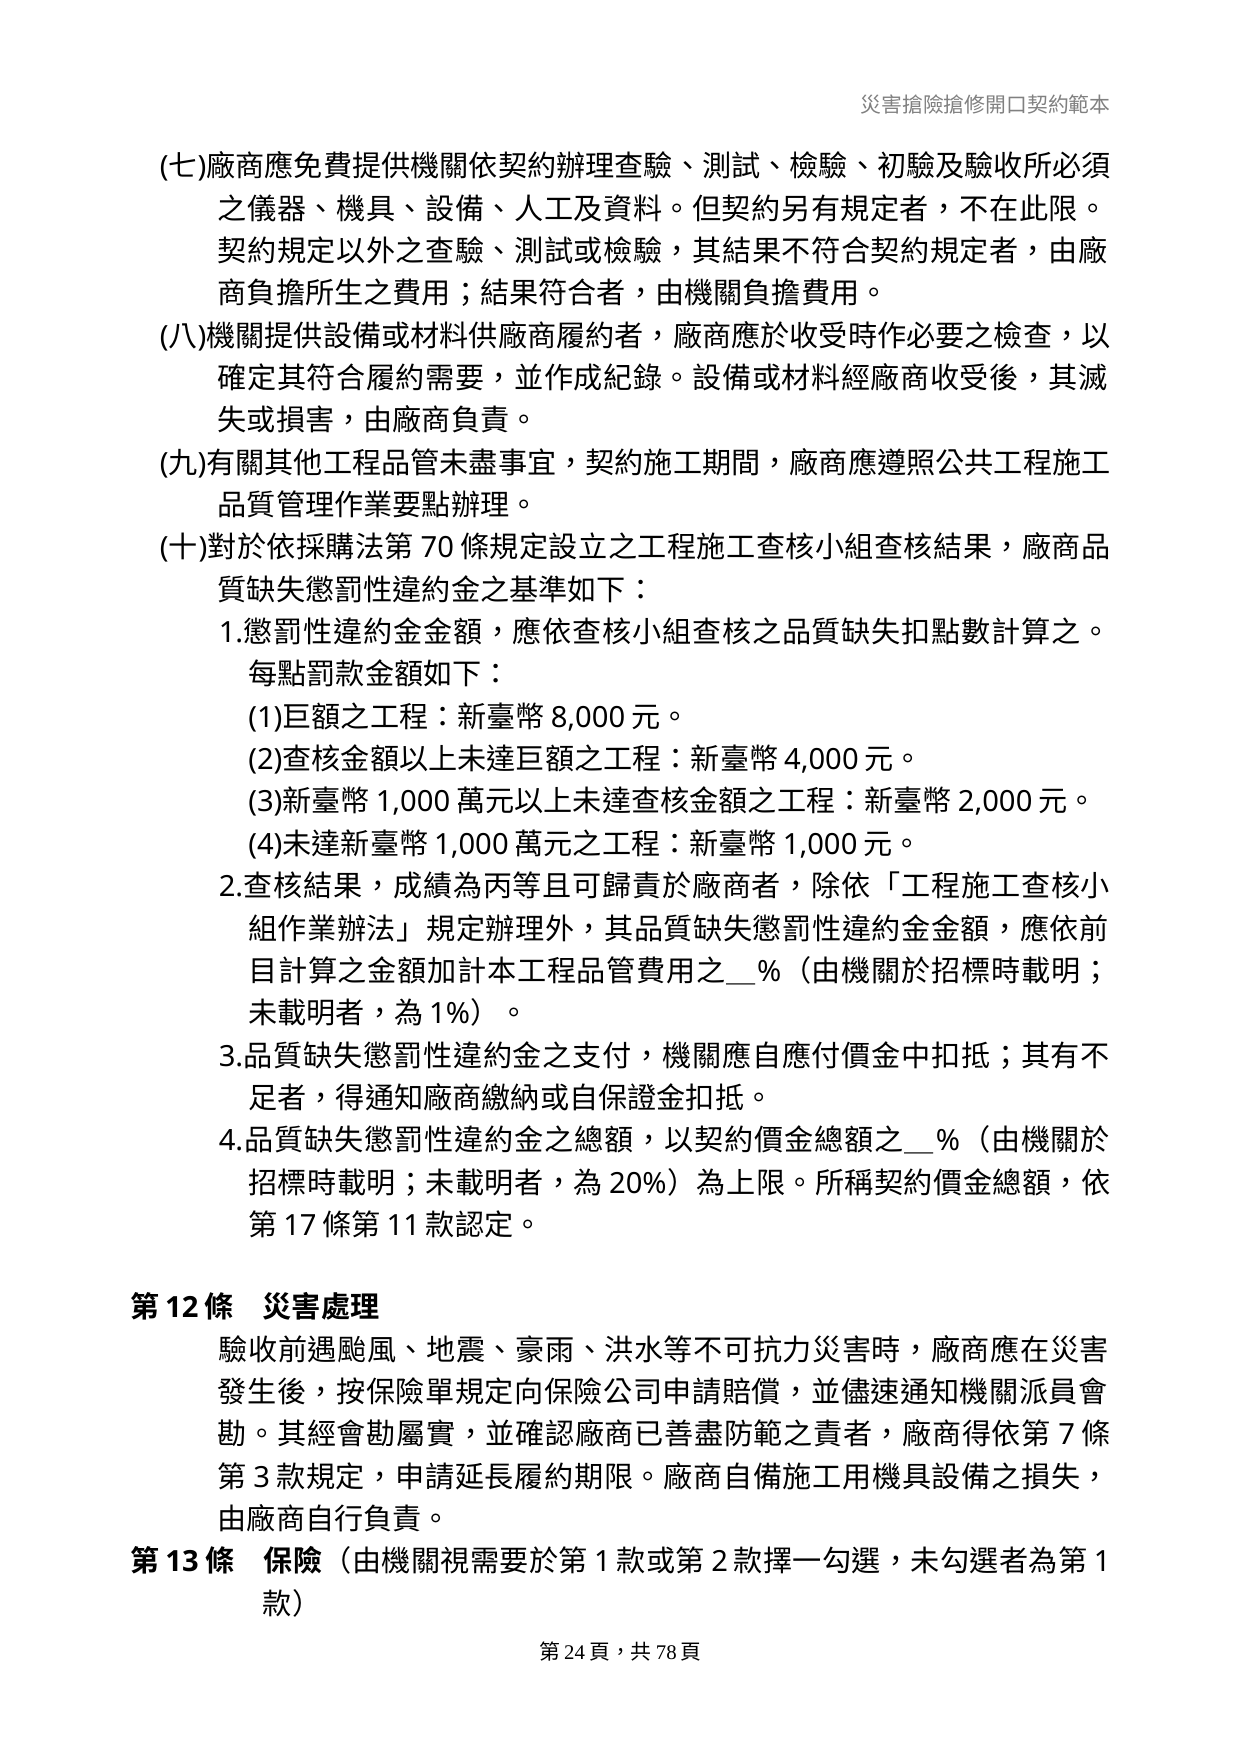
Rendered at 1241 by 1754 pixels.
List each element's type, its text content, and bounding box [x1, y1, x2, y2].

text (4)未達新臺幣1,000萬元之工程：新臺幣1,000元。 [248, 820, 1110, 863]
text (十)對於依採購法第70條規定設立之工程施工查核小組查核結果，廠商品質缺失懲罰性違約金之基準如下： [159, 524, 1110, 608]
text 驗收前遇颱風、地震、豪雨、洪水等不可抗力災害時，廠商應在災害發生後，按保險單規定向保險公司申請賠償，並儘速通知機關派員會勘。其經會勘屬實，並確認廠商已善盡防範之責者，廠商得依第7條第3款規定，申請延長履約期限。廠商自備施工用機具設備之損失，由廠商自行負責。 [217, 1326, 1110, 1538]
text 1.懲罰性違約金金額，應依查核小組查核之品質缺失扣點數計算之。每點罰款金額如下： [218, 608, 1110, 693]
text (3)新臺幣1,000萬元以上未達查核金額之工程：新臺幣2,000元。 [248, 778, 1110, 820]
text (九)有關其他工程品管未盡事宜，契約施工期間，廠商應遵照公共工程施工品質管理作業要點辦理。 [159, 439, 1110, 524]
text (1)巨額之工程：新臺幣8,000元。 [248, 693, 1110, 736]
text 3.品質缺失懲罰性違約金之支付，機關應自應付價金中扣抵；其有不足者，得通知廠商繳納或自保證金扣抵。 [218, 1032, 1110, 1117]
text (2)查核金額以上未達巨額之工程：新臺幣4,000元。 [248, 736, 1110, 778]
text 第12條 災害處理 [130, 1284, 1110, 1326]
text 4.品質缺失懲罰性違約金之總額，以契約價金總額之＿%（由機關於招標時載明；未載明者，為20%）為上限。所稱契約價金總額，依第17條第11款認定。 [218, 1117, 1110, 1244]
text (八)機關提供設備或材料供廠商履約者，廠商應於收受時作必要之檢查，以確定其符合履約需要，並作成紀錄。設備或材料經廠商收受後，其滅失或損害，由廠商負責。 [159, 312, 1110, 439]
text 第13條 保險（由機關視需要於第1款或第2款擇一勾選，未勾選者為第1款） [130, 1538, 1110, 1623]
text 2.查核結果，成績為丙等且可歸責於廠商者，除依「工程施工查核小組作業辦法」規定辦理外，其品質缺失懲罰性違約金金額，應依前目計算之金額加計本工程品管費用之＿%（由機關於招標時載明；未載明者，為1%）。 [218, 863, 1110, 1032]
text (七)廠商應免費提供機關依契約辦理查驗、測試、檢驗、初驗及驗收所必須之儀器、機具、設備、人工及資料。但契約另有規定者，不在此限。契約規定以外之查驗、測試或檢驗，其結果不符合契約規定者，由廠商負擔所生之費用；結果符合者，由機關負擔費用。 [159, 143, 1110, 312]
